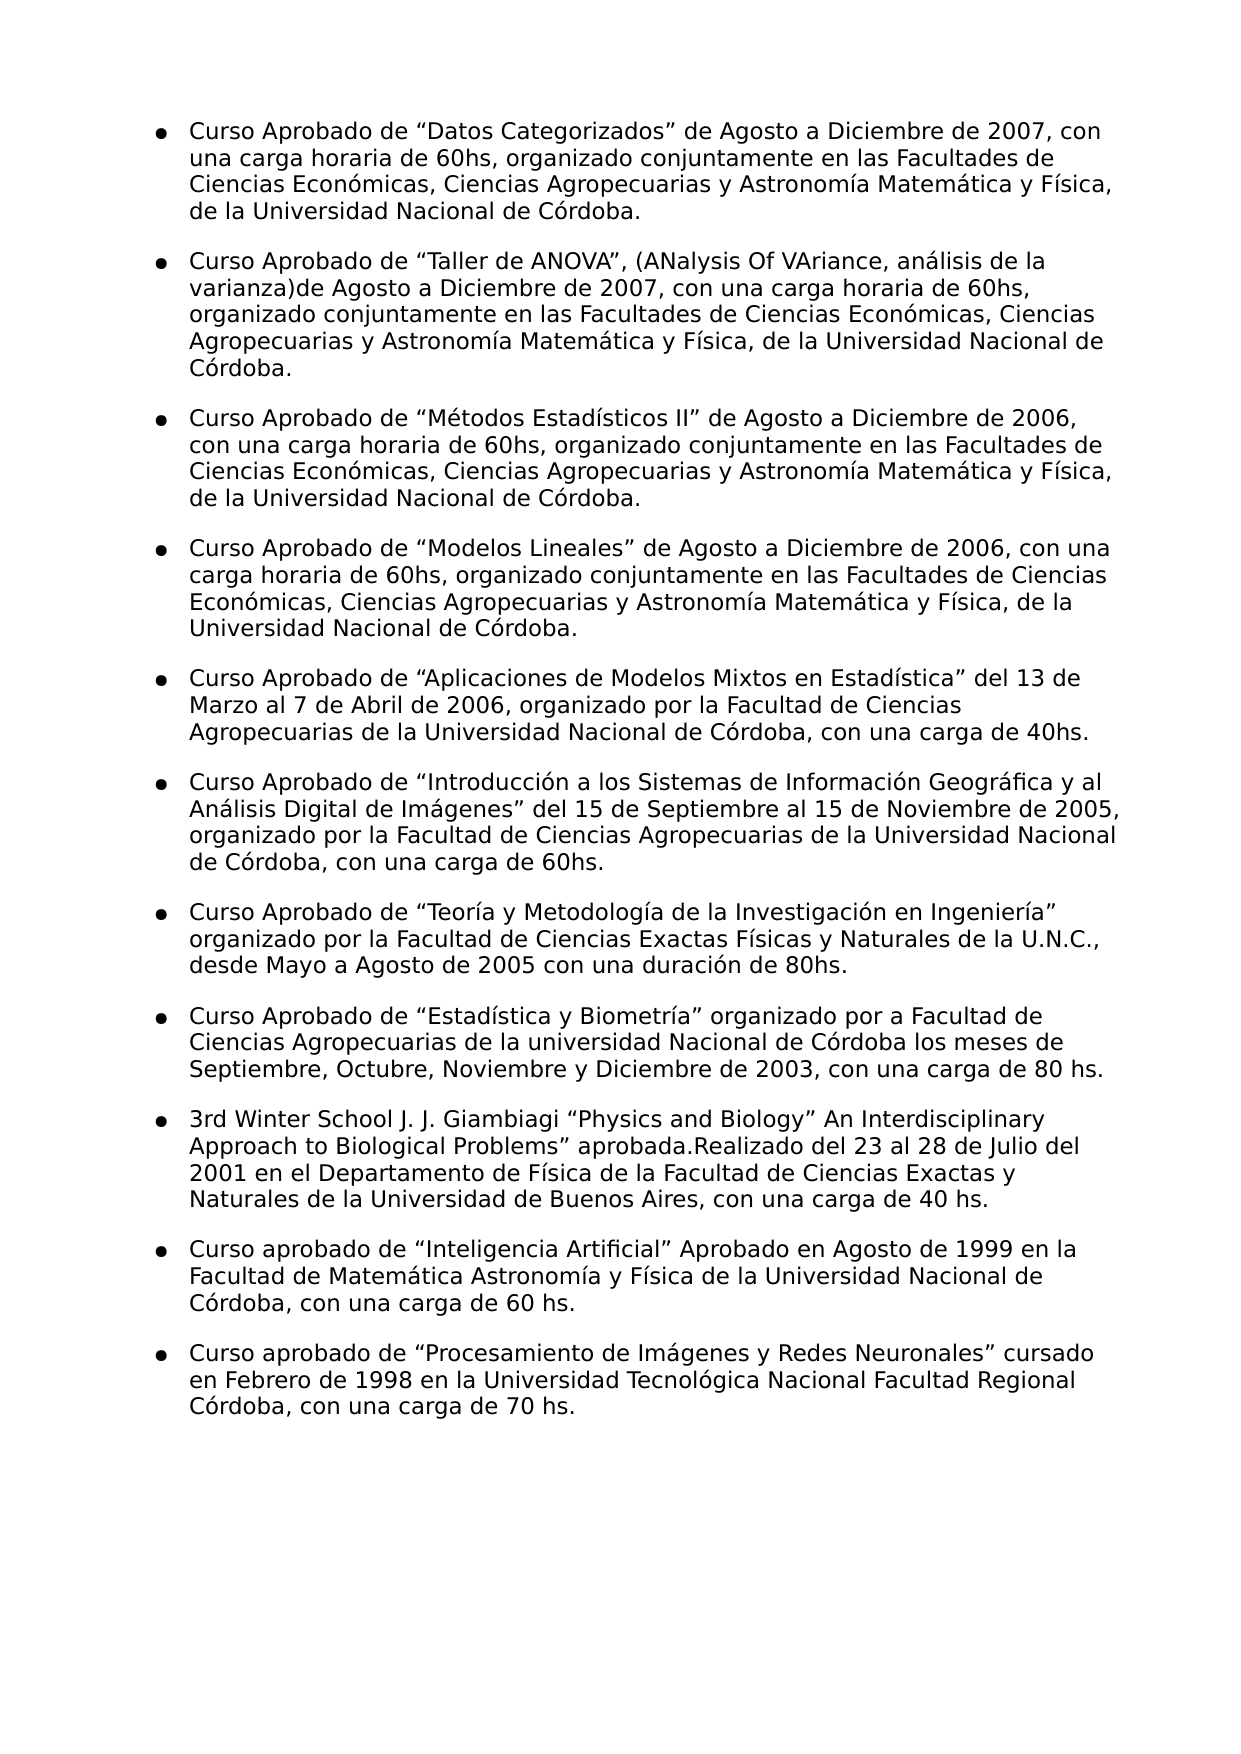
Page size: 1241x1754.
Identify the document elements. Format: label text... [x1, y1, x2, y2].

list Curso Aprobado de “Datos Categorizados” de Agosto a Diciembre de 2007, con una carga horaria de 60hs, organizado conjuntamente en las Facultades de Ciencias Económicas, Ciencias Agropecuarias y Astronomía Matemática y Física, de la Universidad Nacional de Córdoba. [153, 118, 1122, 225]
list Curso Aprobado de “Estadística y Biometría” organizado por a Facultad de Ciencias Agropecuarias de la universidad Nacional de Córdoba los meses de Septiembre, Octubre, Noviembre y Diciembre de 2003, con una carga de 80 hs. [153, 1003, 1122, 1083]
list Curso Aprobado de “Modelos Lineales” de Agosto a Diciembre de 2006, con una carga horaria de 60hs, organizado conjuntamente en las Facultades de Ciencias Económicas, Ciencias Agropecuarias y Astronomía Matemática y Física, de la Universidad Nacional de Córdoba. [153, 535, 1122, 642]
list Curso aprobado de “Procesamiento de Imágenes y Redes Neuronales” cursado en Febrero de 1998 en la Universidad Tecnológica Nacional Facultad Regional Córdoba, con una carga de 70 hs. [153, 1340, 1122, 1420]
list Curso Aprobado de “Aplicaciones de Modelos Mixtos en Estadística” del 13 de Marzo al 7 de Abril de 2006, organizado por la Facultad de Ciencias Agropecuarias de la Universidad Nacional de Córdoba, con una carga de 40hs. [153, 666, 1122, 746]
list Curso aprobado de “Inteligencia Artificial” Aprobado en Agosto de 1999 en la Facultad de Matemática Astronomía y Física de la Universidad Nacional de Córdoba, con una carga de 60 hs. [153, 1237, 1122, 1317]
list 3rd Winter School J. J. Giambiagi “Physics and Biology” An Interdisciplinary Approach to Biological Problems” aprobada.Realizado del 23 al 28 de Julio del 2001 en el Departamento de Física de la Facultad de Ciencias Exactas y Naturales de la Universidad de Buenos Aires, con una carga de 40 hs. [153, 1106, 1122, 1213]
list Curso Aprobado de “Teoría y Metodología de la Investigación en Ingeniería” organizado por la Facultad de Ciencias Exactas Físicas y Naturales de la U.N.C., desde Mayo a Agosto de 2005 con una duración de 80hs. [153, 899, 1122, 979]
list Curso Aprobado de “Métodos Estadísticos II” de Agosto a Diciembre de 2006, con una carga horaria de 60hs, organizado conjuntamente en las Facultades de Ciencias Económicas, Ciencias Agropecuarias y Astronomía Matemática y Física, de la Universidad Nacional de Córdoba. [153, 405, 1122, 512]
list Curso Aprobado de “Taller de ANOVA”, (ANalysis Of VAriance, análisis de la varianza)de Agosto a Diciembre de 2007, con una carga horaria de 60hs, organizado conjuntamente en las Facultades de Ciencias Económicas, Ciencias Agropecuarias y Astronomía Matemática y Física, de la Universidad Nacional de Córdoba. [153, 248, 1122, 382]
list Curso Aprobado de “Introducción a los Sistemas de Información Geográfica y al Análisis Digital de Imágenes” del 15 de Septiembre al 15 de Noviembre de 2005, organizado por la Facultad de Ciencias Agropecuarias de la Universidad Nacional de Córdoba, con una carga de 60hs. [153, 769, 1122, 876]
